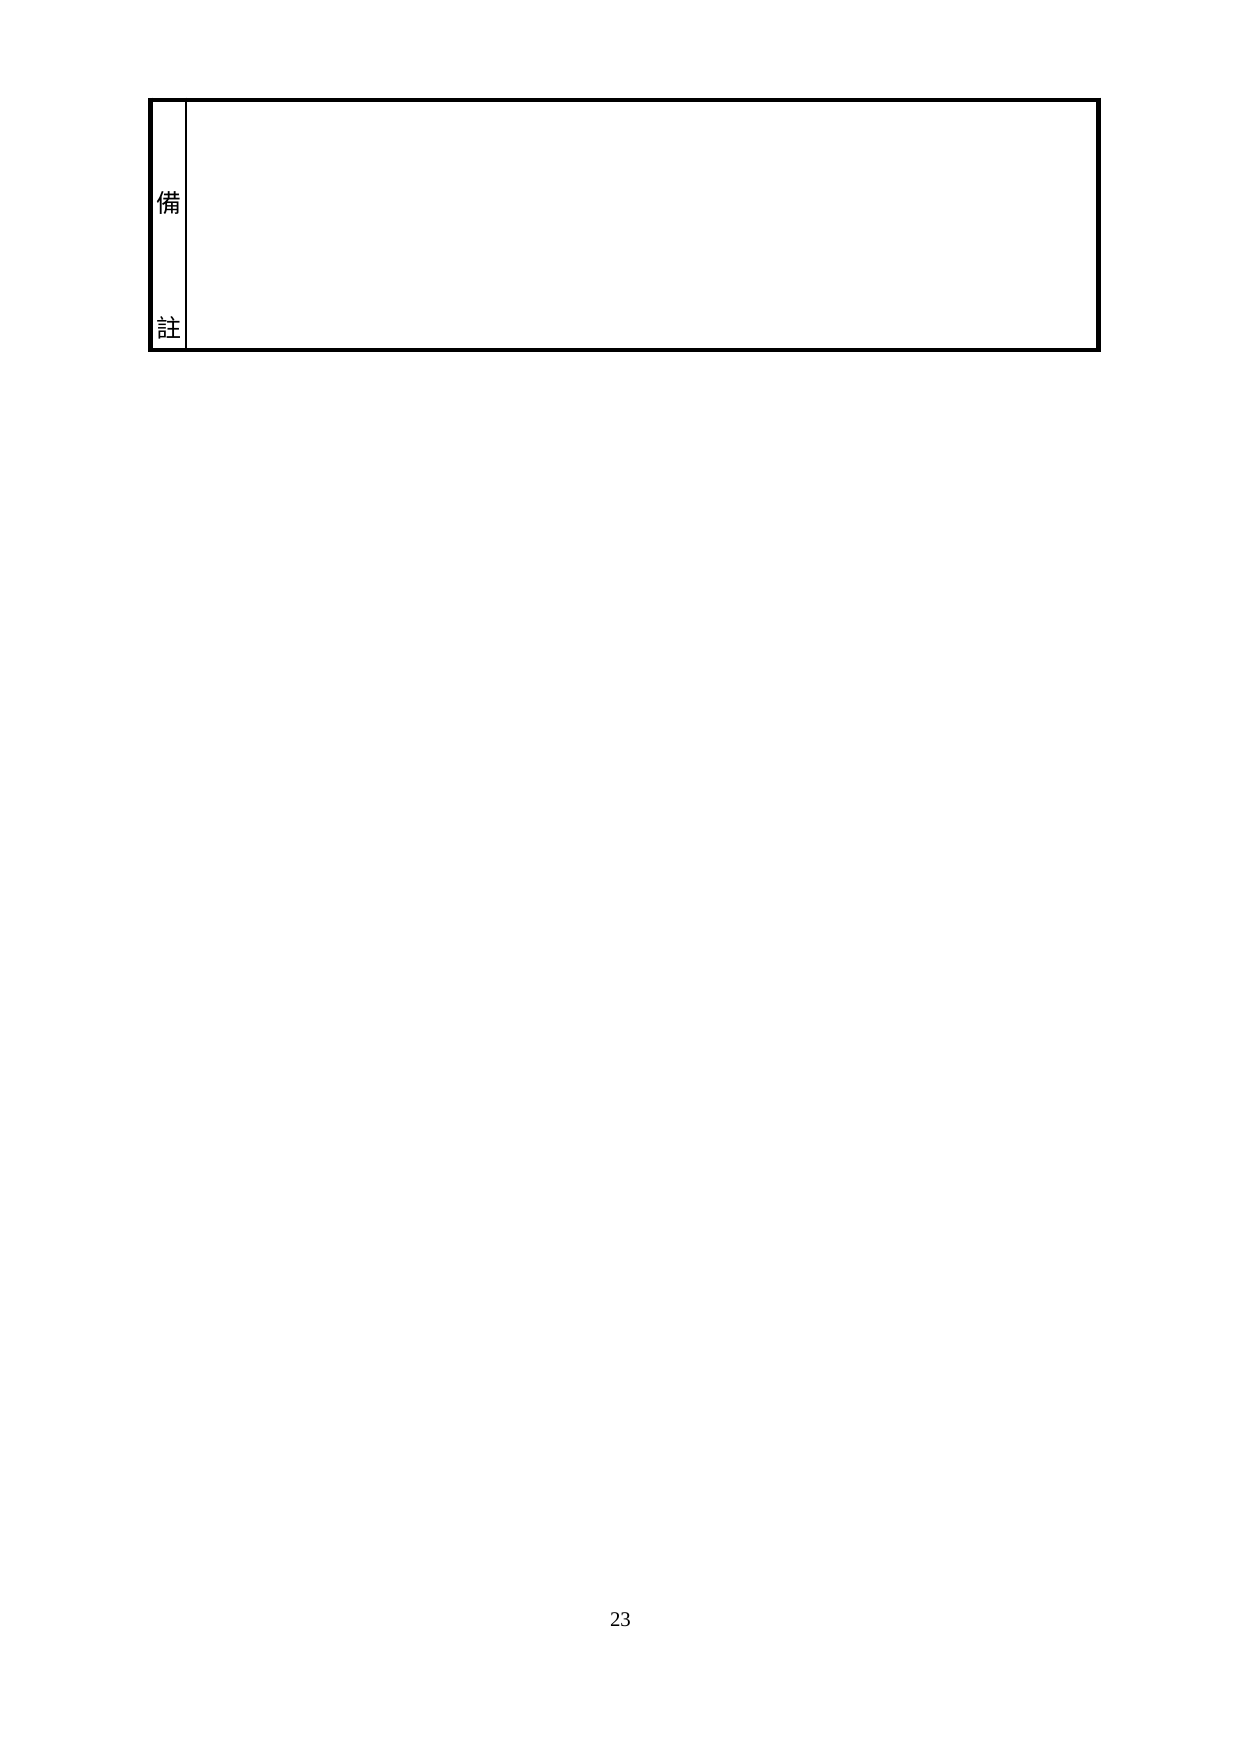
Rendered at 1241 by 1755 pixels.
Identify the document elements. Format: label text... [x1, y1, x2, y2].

table_cell [187, 102, 1096, 347]
table_cell 備 註 [153, 102, 185, 347]
